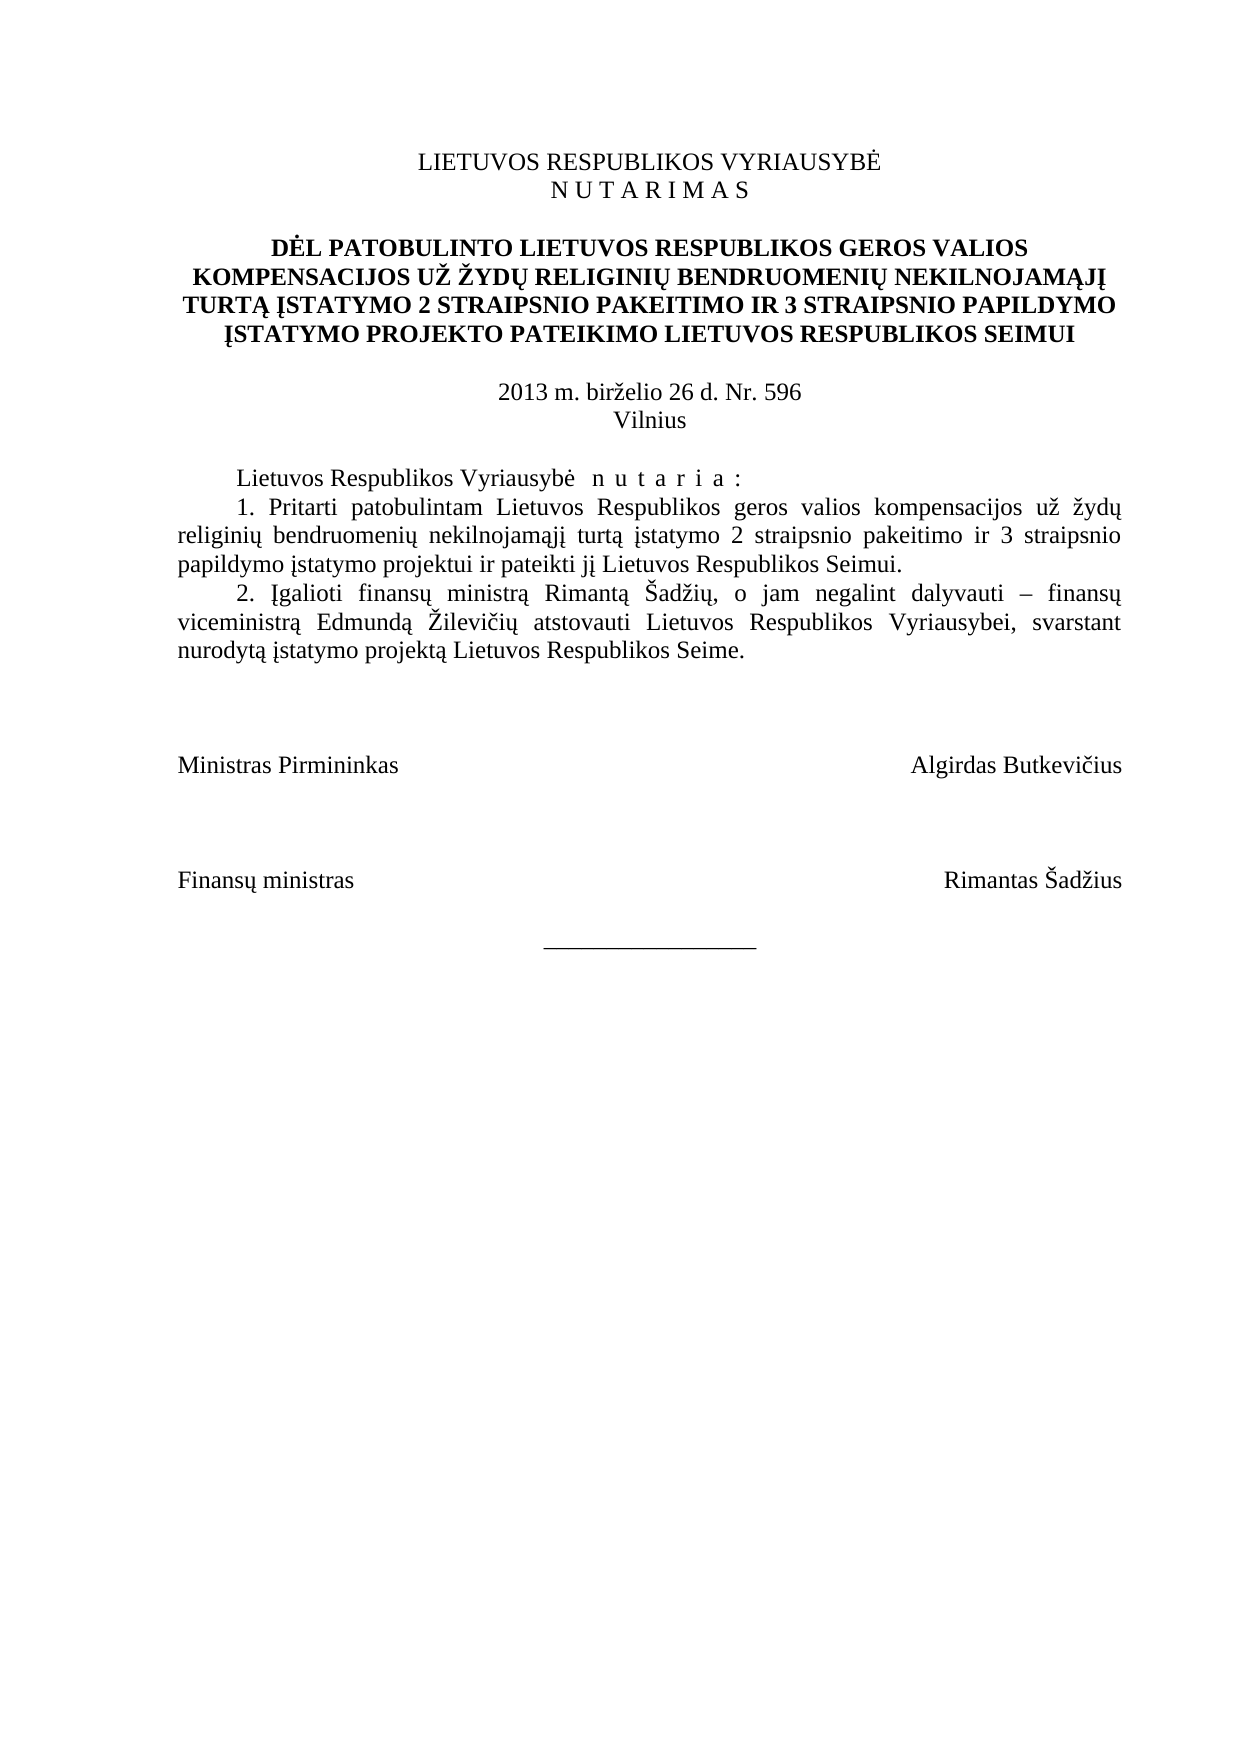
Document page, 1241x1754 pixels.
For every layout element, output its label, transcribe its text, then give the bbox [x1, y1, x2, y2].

text Lietuvos Respublikos Vyriausybė [177, 147, 1122, 176]
text Finansų ministras Rimantas Šadžius [177, 866, 1122, 894]
text 1. Pritarti patobulintam Lietuvos Respublikos geros valios kompensacijos už žydų religinių bendruomenių nekilnojamąjį turtą įstatymo 2 straipsnio pakeitimo ir 3 straipsnio papildymo įstatymo projektui ir pateikti jį Lietuvos Respublikos Seimui. [177, 492, 1122, 578]
text NUTARIMAS [177, 176, 1122, 204]
text _________________ [177, 923, 1122, 952]
text Ministras Pirmininkas Algirdas Butkevičius [177, 751, 1122, 779]
text 2013 m. birželio 26 d. Nr. 596 [177, 377, 1122, 406]
text 2. Įgalioti finansų ministrą Rimantą Šadžių, o jam negalint dalyvauti – finansų viceministrą Edmundą Žilevičių atstovauti Lietuvos Respublikos Vyriausybei, svarstant nurodytą įstatymo projektą Lietuvos Respublikos Seime. [177, 578, 1122, 664]
text Vilnius [177, 406, 1122, 434]
text Dėl PATOBULINTO LIETUVOS RESPUBLIKOS GEROS VALIOS KOMPENSACIJOS UŽ ŽYDŲ RELIGINIŲ BENDRUOMENIŲ NEKILNOJAMĄJĮ TURTĄ ĮSTATYMO 2 STRAIPSNIO PAKEITIMO IR 3 STRAIPSNIO PAPILDYMO ĮSTATYMO PROJEKTO PATEIKIMO LIETUVOS RESPUBLIKOS SEIMUI [177, 233, 1122, 348]
text Lietuvos Respublikos Vyriausybė nutaria: [177, 463, 1122, 492]
